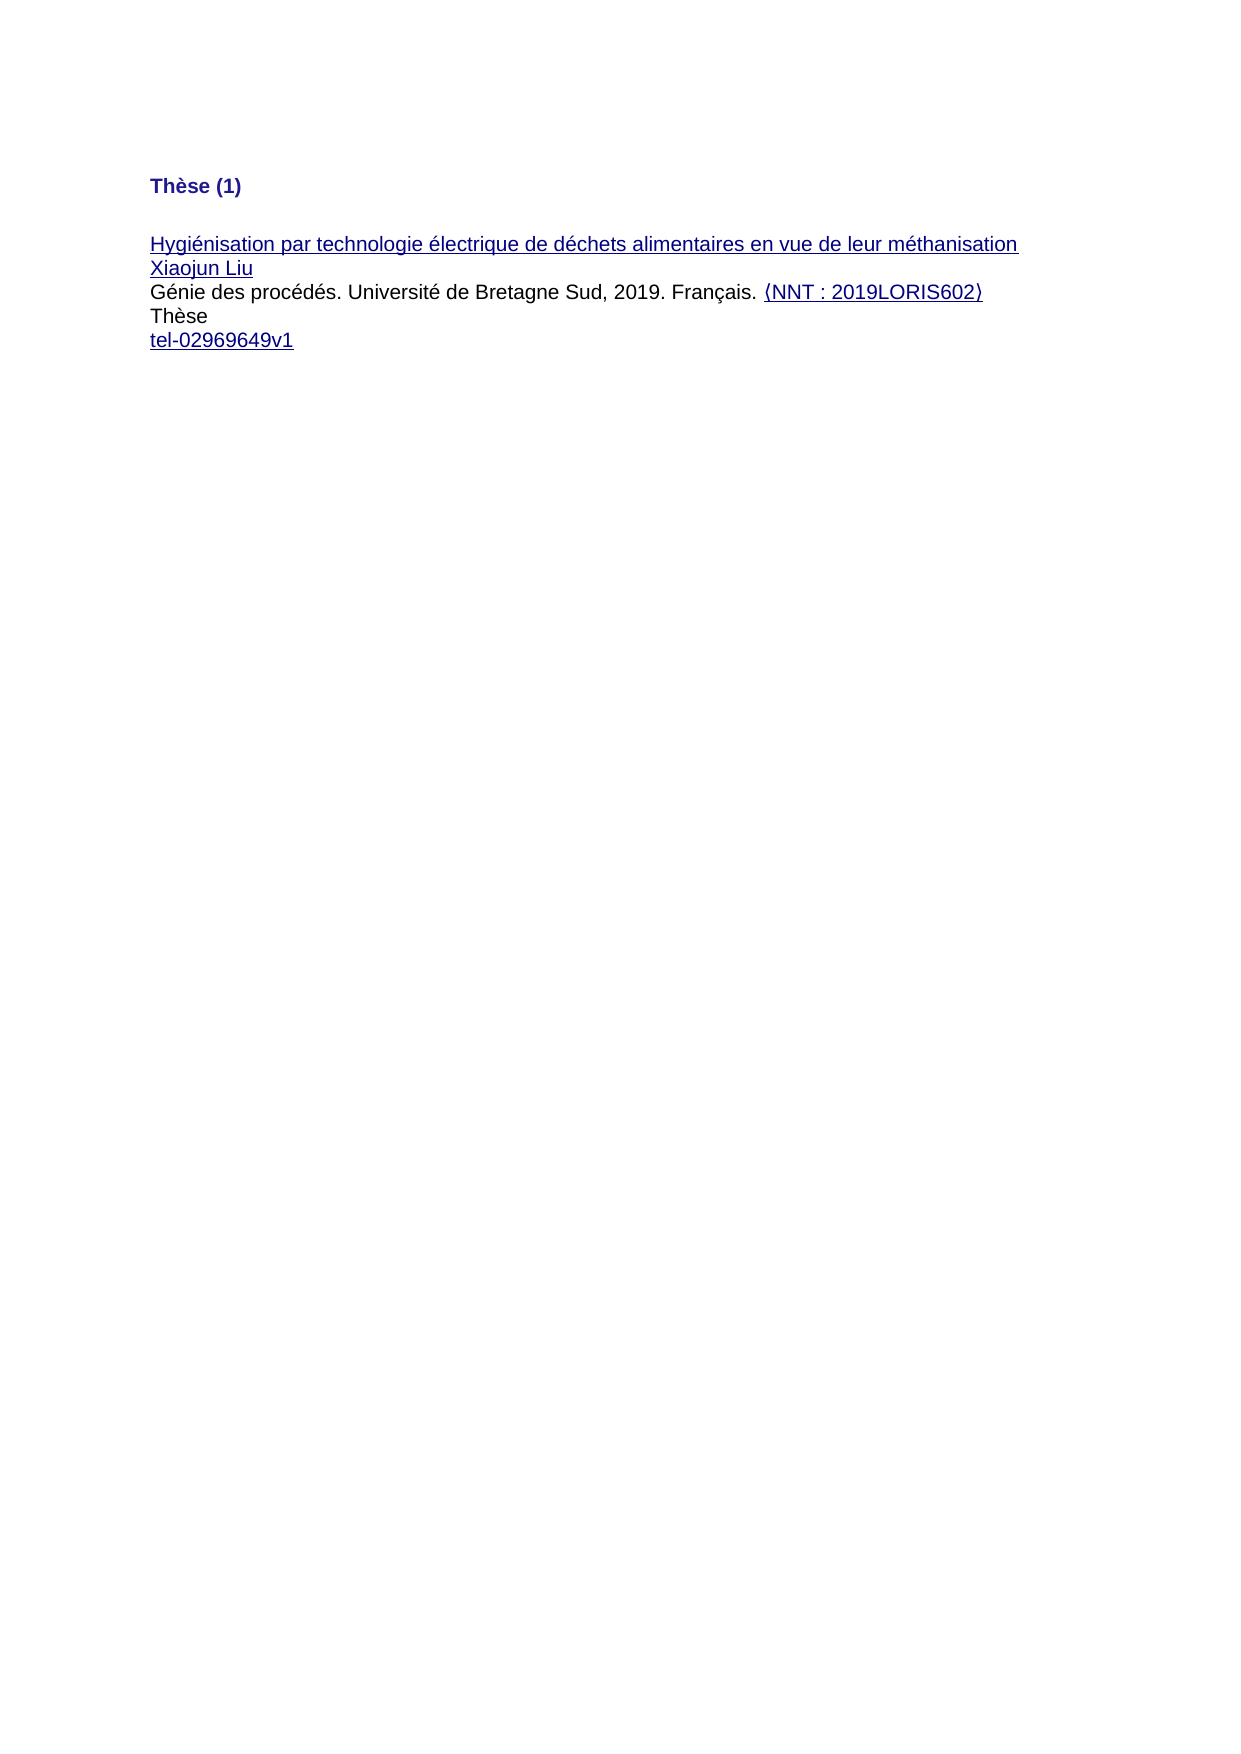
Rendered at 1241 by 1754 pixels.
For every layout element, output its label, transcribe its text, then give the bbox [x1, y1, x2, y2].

table_header Hygiénisation par technologie électrique de déchets alimentaires en vue de leur méthanisation Xiaojun Liu Génie des procédés. Université de Bretagne Sud, 2019. Français. ⟨NNT : 2019LORIS602⟩ Thèse tel-02969649v1 [150, 232, 1090, 352]
subtitle Thèse (1) [150, 174, 1090, 198]
